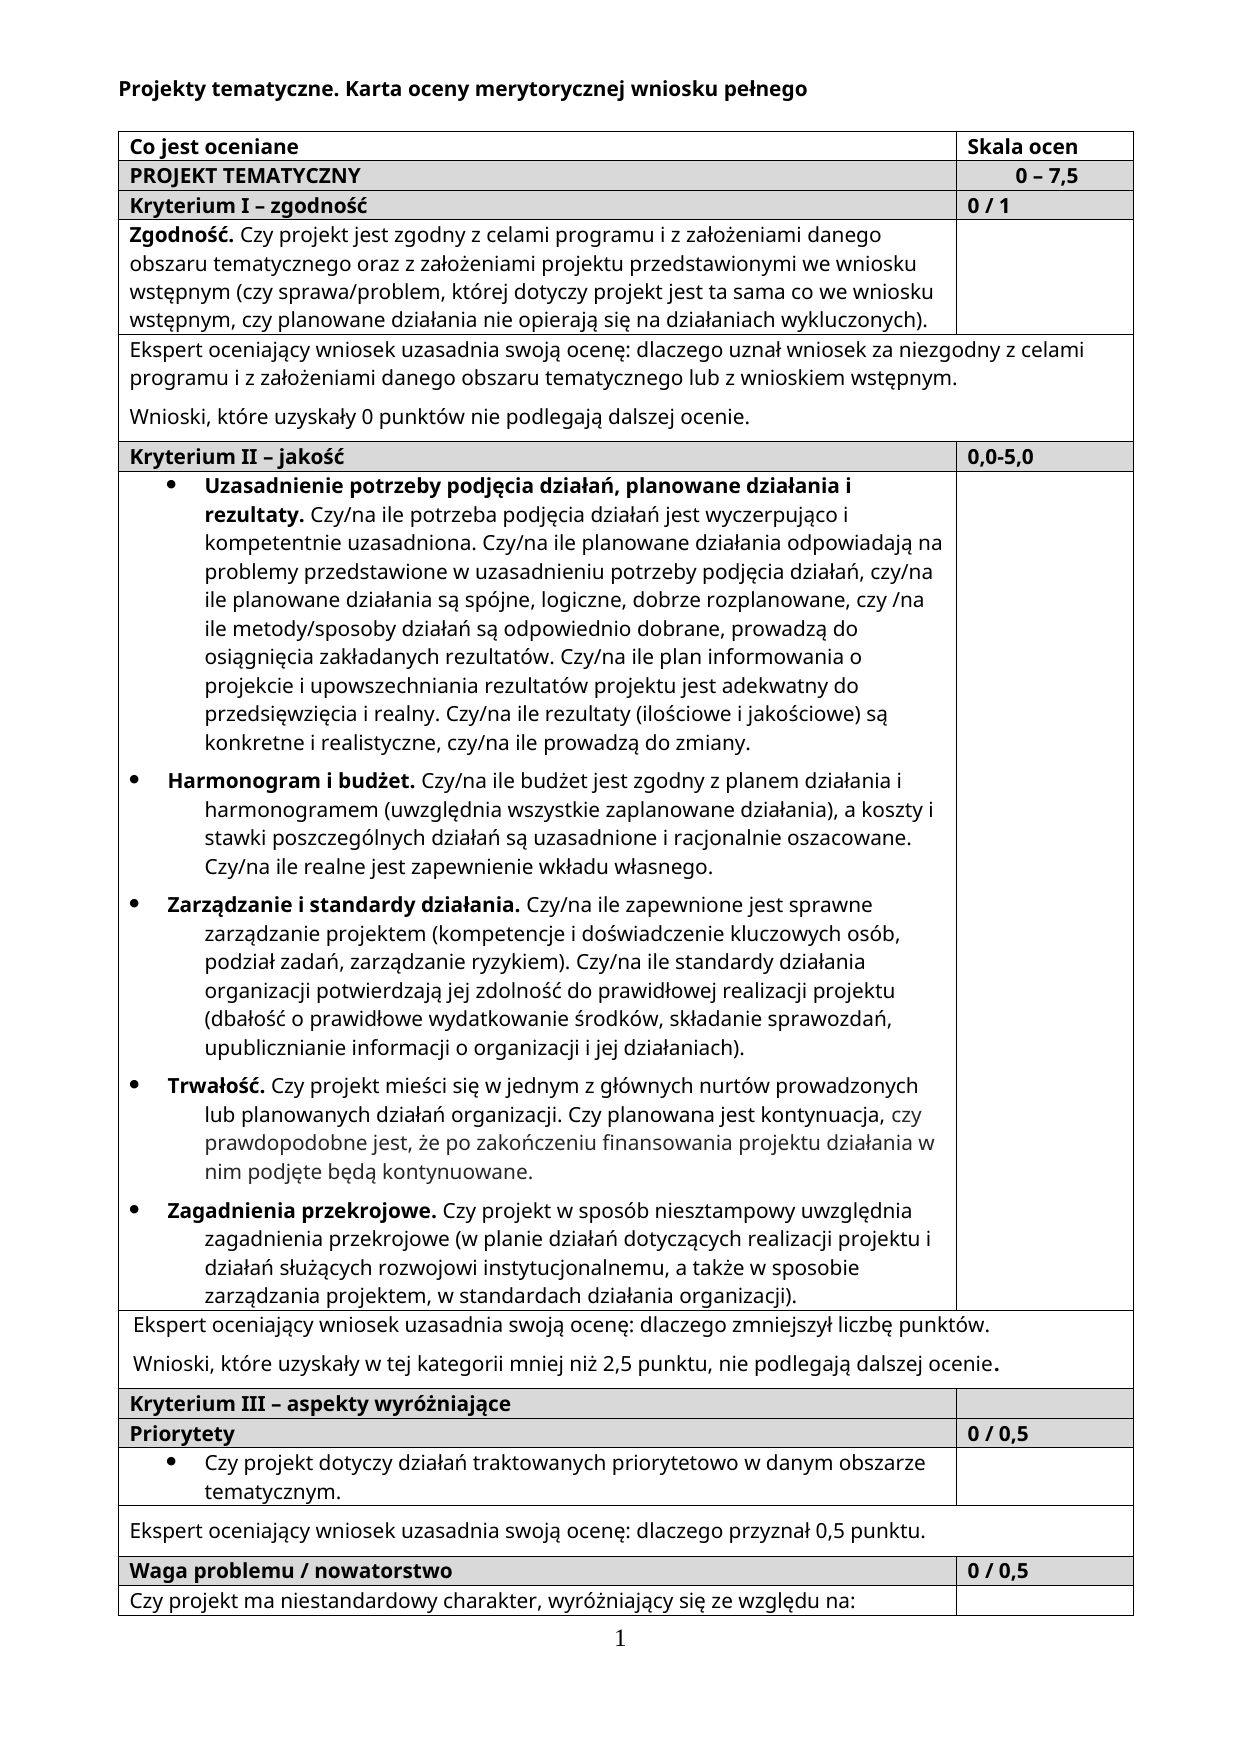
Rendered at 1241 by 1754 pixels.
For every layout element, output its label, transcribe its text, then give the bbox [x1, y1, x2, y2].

table_cell Czy projekt dotyczy działań traktowanych priorytetowo w danym obszarze tematycznym. [119, 1448, 956, 1505]
table_cell 0 / 0,5 [957, 1557, 1133, 1585]
table_cell Waga problemu / nowatorstwo [119, 1557, 956, 1585]
table_header Co jest oceniane [119, 132, 956, 160]
table_cell 0 – 7,5 [957, 161, 1133, 190]
table_cell 0 / 0,5 [957, 1419, 1133, 1447]
table_cell [957, 1586, 1133, 1614]
table_cell 0,0-5,0 [957, 442, 1133, 471]
table_cell Ekspert oceniający wniosek uzasadnia swoją ocenę: dlaczego zmniejszył liczbę punktów. Wnioski, które uzyskały w tej kategorii mniej niż 2,5 punktu, nie podlegają dalszej ocenie. [119, 1311, 1133, 1388]
table_cell Czy projekt ma niestandardowy charakter, wyróżniający się ze względu na: wagę problemu: istotny problem, nieporuszany lub niewystarczająco/ nieskutecznie podejmowany w skali kraju lub w danym regionie / w odniesieniu do grupy docelowej; i/lub nowatorskie podejście, metody działania w skali kraju lub w danym regionie / w odniesieniu do grupy docelowej [119, 1586, 956, 1614]
table_cell Ekspert oceniający wniosek uzasadnia swoją ocenę: dlaczego uznał wniosek za niezgodny z celami programu i z założeniami danego obszaru tematycznego lub z wnioskiem wstępnym. Wnioski, które uzyskały 0 punktów nie podlegają dalszej ocenie. [119, 335, 1133, 441]
text Projekty tematyczne. Karta oceny merytorycznej wniosku pełnego [118, 74, 1122, 102]
table_cell Kryterium I – zgodność [119, 191, 956, 219]
table_cell Ekspert oceniający wniosek uzasadnia swoją ocenę: dlaczego przyznał 0,5 punktu. [119, 1506, 1133, 1556]
table_cell 0 / 1 [957, 191, 1133, 219]
table_cell Kryterium II – jakość [119, 442, 956, 471]
table_cell Uzasadnienie potrzeby podjęcia działań, planowane działania i rezultaty. Czy/na ile potrzeba podjęcia działań jest wyczerpująco i kompetentnie uzasadniona. Czy/na ile planowane działania odpowiadają na problemy przedstawione w uzasadnieniu potrzeby podjęcia działań, czy/na ile planowane działania są spójne, logiczne, dobrze rozplanowane, czy /na ile metody/sposoby działań są odpowiednio dobrane, prowadzą do osiągnięcia zakładanych rezultatów. Czy/na ile plan informowania o projekcie i upowszechniania rezultatów projektu jest adekwatny do przedsięwzięcia i realny. Czy/na ile rezultaty (ilościowe i jakościowe) są konkretne i realistyczne, czy/na ile prowadzą do zmiany. Harmonogram i budżet. Czy/na ile budżet jest zgodny z planem działania i harmonogramem (uwzględnia wszystkie zaplanowane działania), a koszty i stawki poszczególnych działań są uzasadnione i racjonalnie oszacowane. Czy/na ile realne jest zapewnienie wkładu własnego. Zarządzanie i standardy działania. Czy/na ile zapewnione jest sprawne zarządzanie projektem (kompetencje i doświadczenie kluczowych osób, podział zadań, zarządzanie ryzykiem). Czy/na ile standardy działania organizacji potwierdzają jej zdolność do prawidłowej realizacji projektu (dbałość o prawidłowe wydatkowanie środków, składanie sprawozdań, upublicznianie informacji o organizacji i jej działaniach). Trwałość. Czy projekt mieści się w jednym z głównych nurtów prowadzonych lub planowanych działań organizacji. Czy planowana jest kontynuacja, czy prawdopodobne jest, że po zakończeniu finansowania projektu działania w nim podjęte będą kontynuowane. Zagadnienia przekrojowe. Czy projekt w sposób niesztampowy uwzględnia zagadnienia przekrojowe (w planie działań dotyczących realizacji projektu i działań służących rozwojowi instytucjonalnemu, a także w sposobie zarządzania projektem, w standardach działania organizacji). [119, 472, 956, 1309]
table_cell [957, 1389, 1133, 1418]
table_cell PROJEKT TEMATYCZNY [119, 161, 956, 190]
table_cell [957, 220, 1133, 334]
table_cell Kryterium III – aspekty wyróżniające [119, 1389, 956, 1418]
table_cell Priorytety [119, 1419, 956, 1447]
table_cell Zgodność. Czy projekt jest zgodny z celami programu i z założeniami danego obszaru tematycznego oraz z założeniami projektu przedstawionymi we wniosku wstępnym (czy sprawa/problem, której dotyczy projekt jest ta sama co we wniosku wstępnym, czy planowane działania nie opierają się na działaniach wykluczonych). [119, 220, 956, 334]
table_cell [957, 472, 1133, 1309]
table_cell [957, 1448, 1133, 1505]
table_header Skala ocen [957, 132, 1133, 160]
